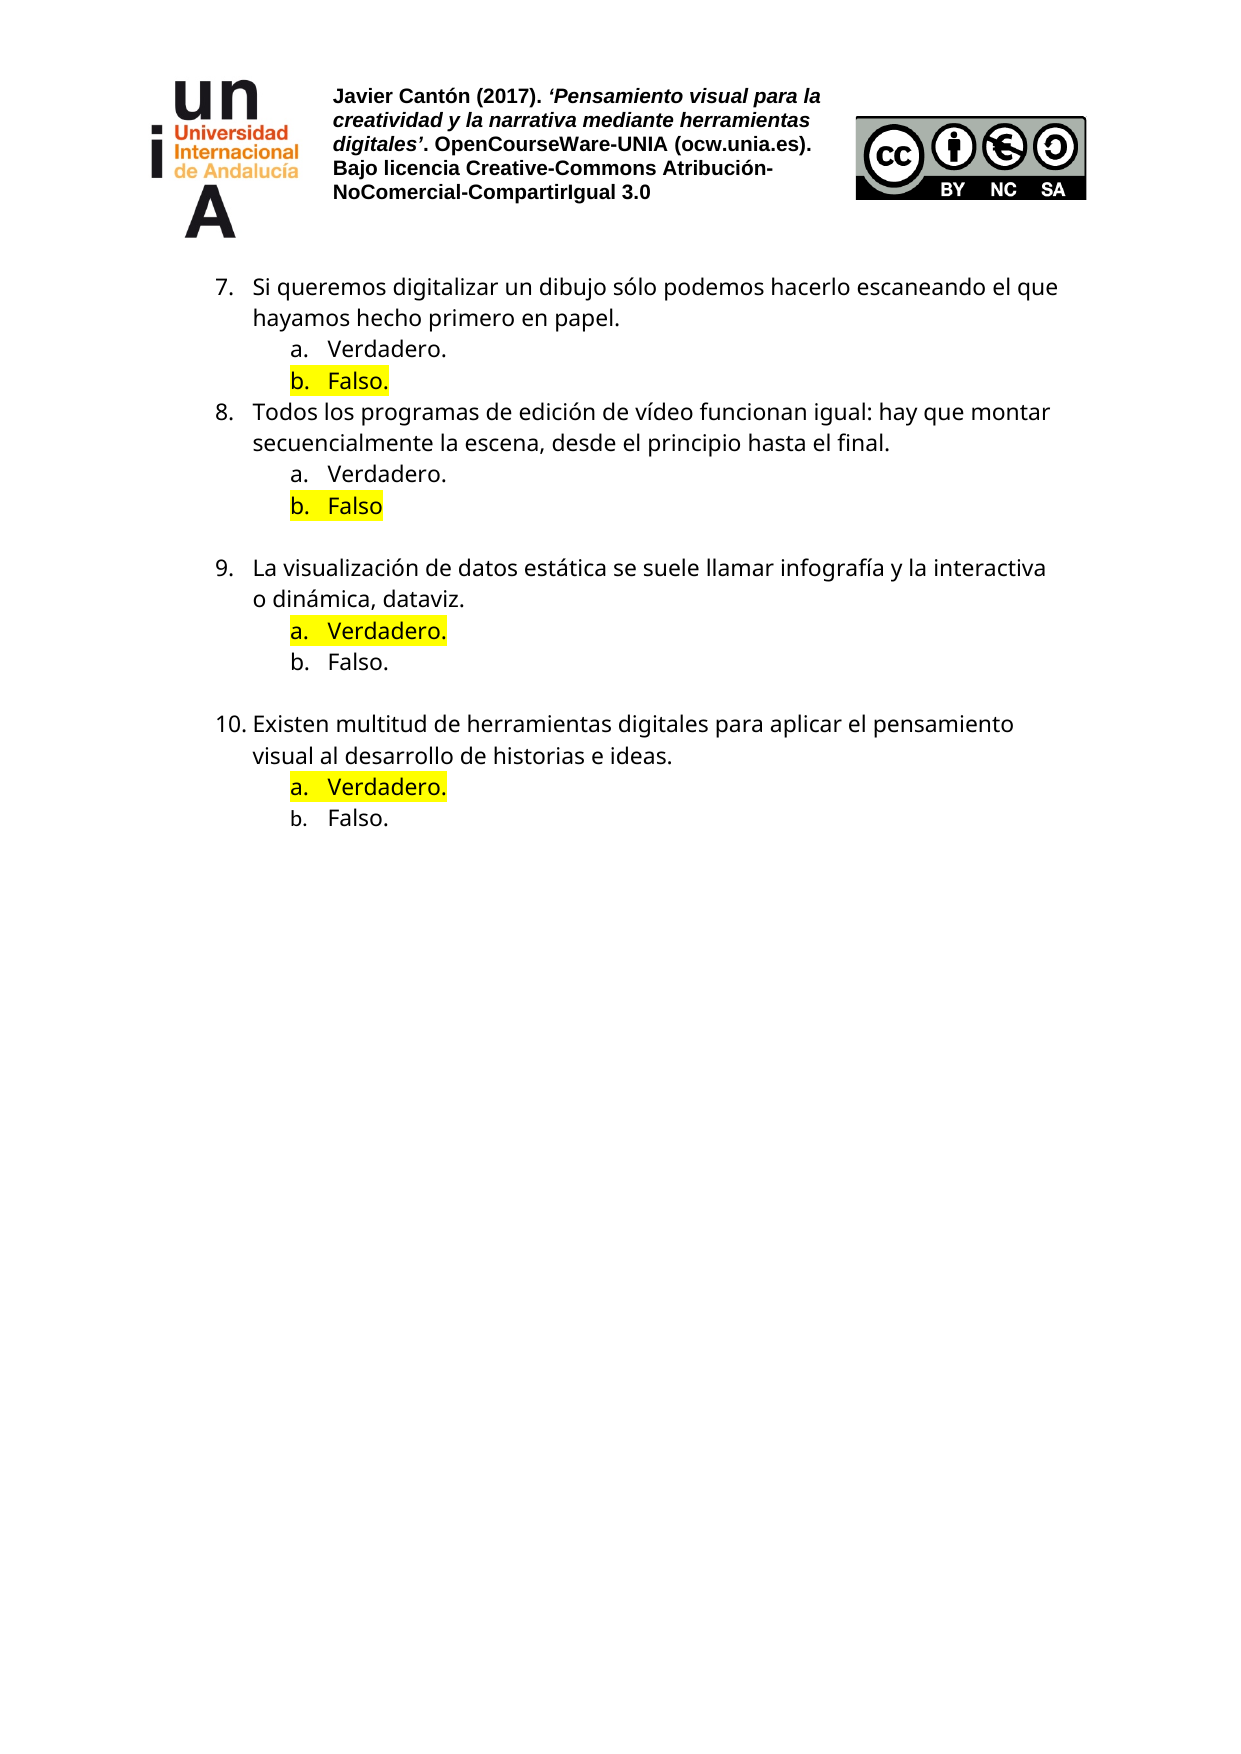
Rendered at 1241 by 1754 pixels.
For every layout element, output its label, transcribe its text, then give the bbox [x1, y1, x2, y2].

list Verdadero. [290, 771, 1063, 802]
list La visualización de datos estática se suele llamar infografía y la interactiva o dinámica, dataviz. [215, 552, 1063, 615]
list Falso. [290, 365, 1063, 396]
list Falso. [290, 802, 1063, 833]
list Existen multitud de herramientas digitales para aplicar el pensamiento visual al desarrollo de historias e ideas. [215, 708, 1063, 771]
list Todos los programas de edición de vídeo funcionan igual: hay que montar secuencialmente la escena, desde el principio hasta el final. [215, 396, 1063, 458]
list Verdadero. [290, 333, 1063, 365]
list Verdadero. [290, 615, 1063, 646]
list Falso [290, 490, 1063, 521]
list Falso. [290, 646, 1063, 677]
list Si queremos digitalizar un dibujo sólo podemos hacerlo escaneando el que hayamos hecho primero en papel. [215, 271, 1063, 333]
list Verdadero. [290, 458, 1063, 490]
